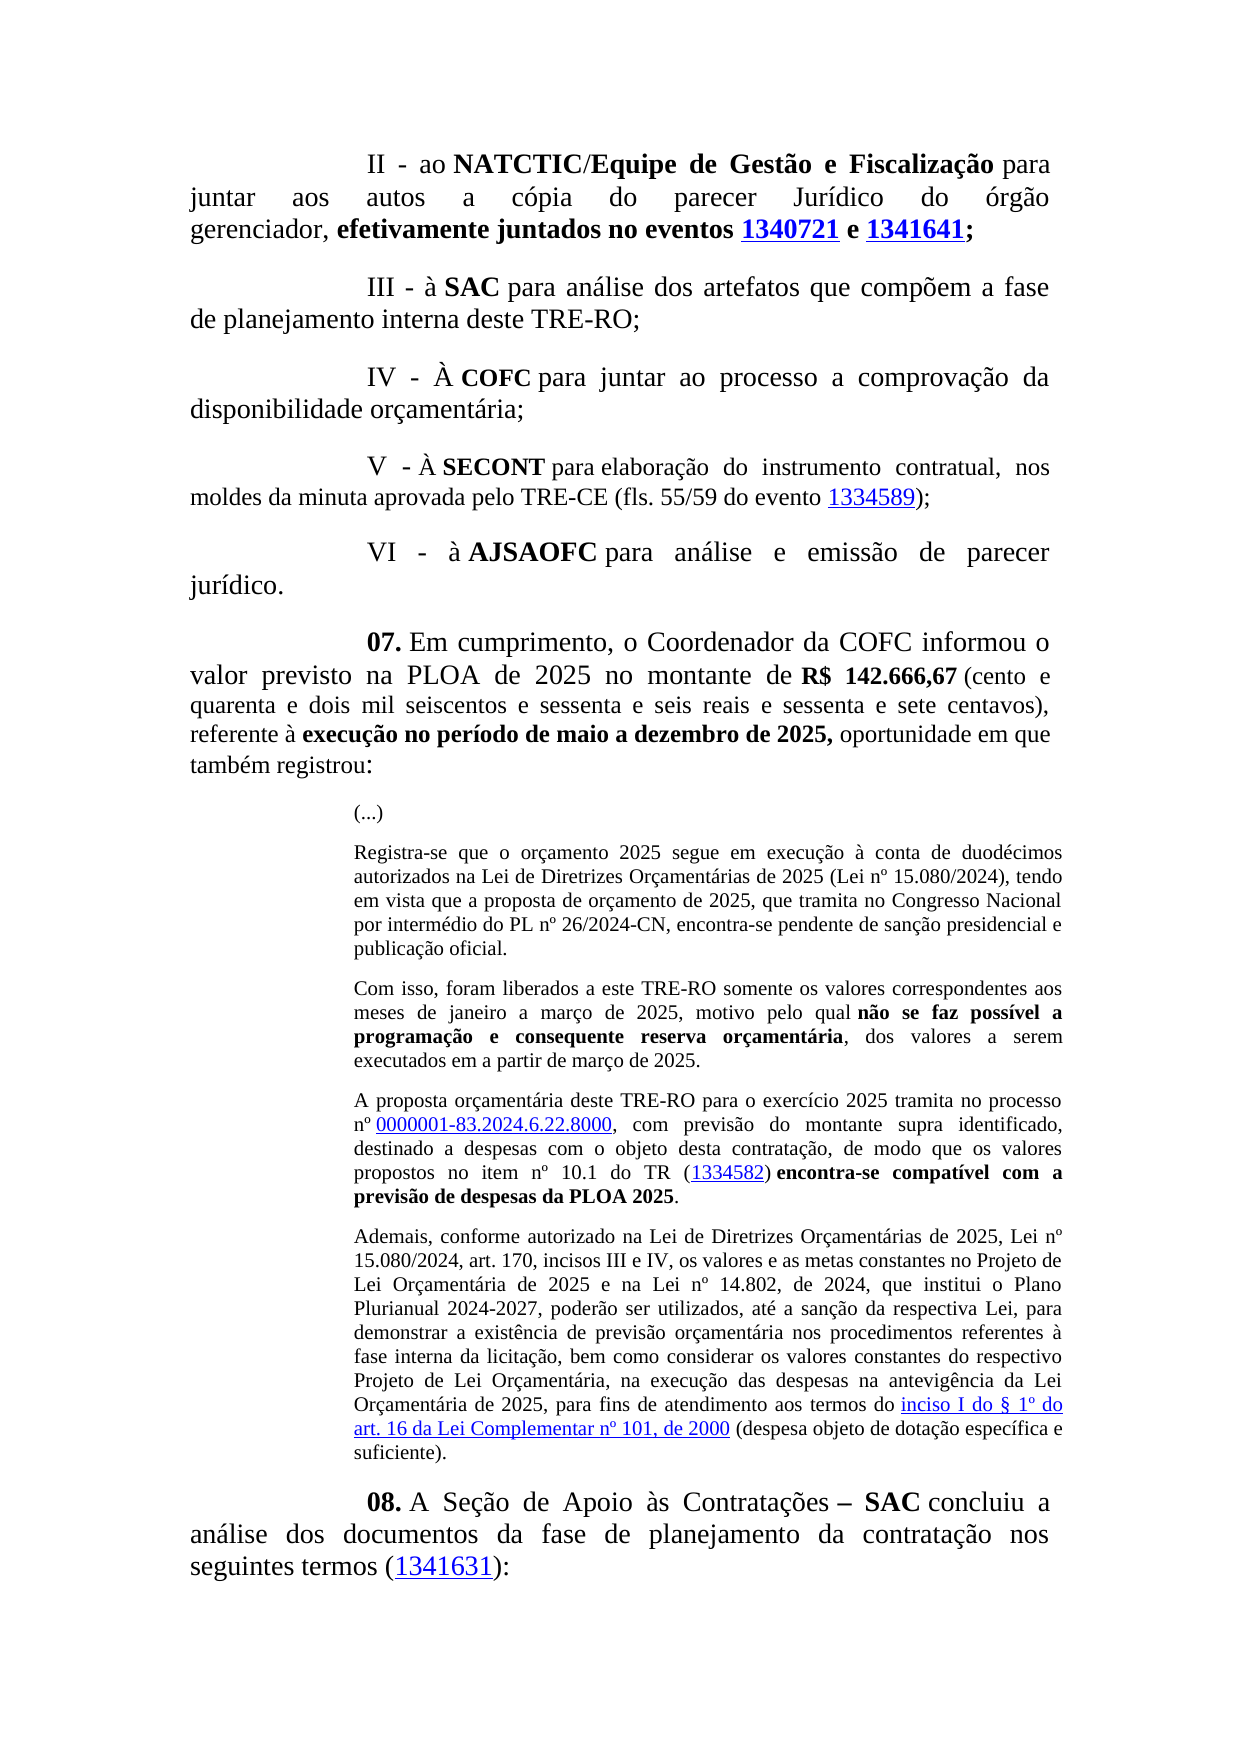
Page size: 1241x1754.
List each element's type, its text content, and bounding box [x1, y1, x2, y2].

text (...) [354, 800, 1063, 824]
text VI - à AJSAOFC para análise e emissão de parecer jurídico. [190, 536, 1051, 600]
text A proposta orçamentária deste TRE-RO para o exercício 2025 tramita no processo nº 0000001-83.2024.6.22.8000, com previsão do montante supra identificado, destinado a despesas com o objeto desta contratação, de modo que os valores propostos no item nº 10.1 do TR (1334582) encontra-se compatível com a previsão de despesas da PLOA 2025. [354, 1088, 1063, 1208]
text V - À SECONT para elaboração do instrumento contratual, nos moldes da minuta aprovada pelo TRE-CE (fls. 55/59 do evento 1334589); [190, 449, 1051, 511]
text IV - À COFC para juntar ao processo a comprovação da disponibilidade orçamentária; [190, 359, 1051, 424]
text Registra-se que o orçamento 2025 segue em execução à conta de duodécimos autorizados na Lei de Diretrizes Orçamentárias de 2025 (Lei nº 15.080/2024), tendo em vista que a proposta de orçamento de 2025, que tramita no Congresso Nacional por intermédio do PL nº 26/2024-CN, encontra-se pendente de sanção presidencial e publicação oficial. [354, 840, 1063, 960]
text Ademais, conforme autorizado na Lei de Diretrizes Orçamentárias de 2025, Lei nº 15.080/2024, art. 170, incisos III e IV, os valores e as metas constantes no Projeto de Lei Orçamentária de 2025 e na Lei nº 14.802, de 2024, que institui o Plano Plurianual 2024-2027, poderão ser utilizados, até a sanção da respectiva Lei, para demonstrar a existência de previsão orçamentária nos procedimentos referentes à fase interna da licitação, bem como considerar os valores constantes do respectivo Projeto de Lei Orçamentária, na execução das despesas na antevigência da Lei Orçamentária de 2025, para fins de atendimento aos termos do inciso I do § 1º do art. 16 da Lei Complementar nº 101, de 2000 (despesa objeto de dotação específica e suficiente). [354, 1224, 1063, 1464]
text 08. A Seção de Apoio às Contratações – SAC concluiu a análise dos documentos da fase de planejamento da contratação nos seguintes termos (1341631): [190, 1485, 1051, 1582]
text III - à SAC para análise dos artefatos que compõem a fase de planejamento interna deste TRE-RO; [190, 270, 1051, 334]
text 07. Em cumprimento, o Coordenador da COFC informou o valor previsto na PLOA de 2025 no montante de R$ 142.666,67 (cento e quarenta e dois mil seiscentos e sessenta e seis reais e sessenta e sete centavos), referente à execução no período de maio a dezembro de 2025, oportunidade em que também registrou: [190, 625, 1051, 780]
text Com isso, foram liberados a este TRE-RO somente os valores correspondentes aos meses de janeiro a março de 2025, motivo pelo qual não se faz possível a programação e consequente reserva orçamentária, dos valores a serem executados em a partir de março de 2025. [354, 976, 1063, 1072]
text II - ao NATCTIC/Equipe de Gestão e Fiscalização para juntar aos autos a cópia do parecer Jurídico do órgão gerenciador, efetivamente juntados no eventos 1340721 e 1341641; [190, 148, 1051, 245]
